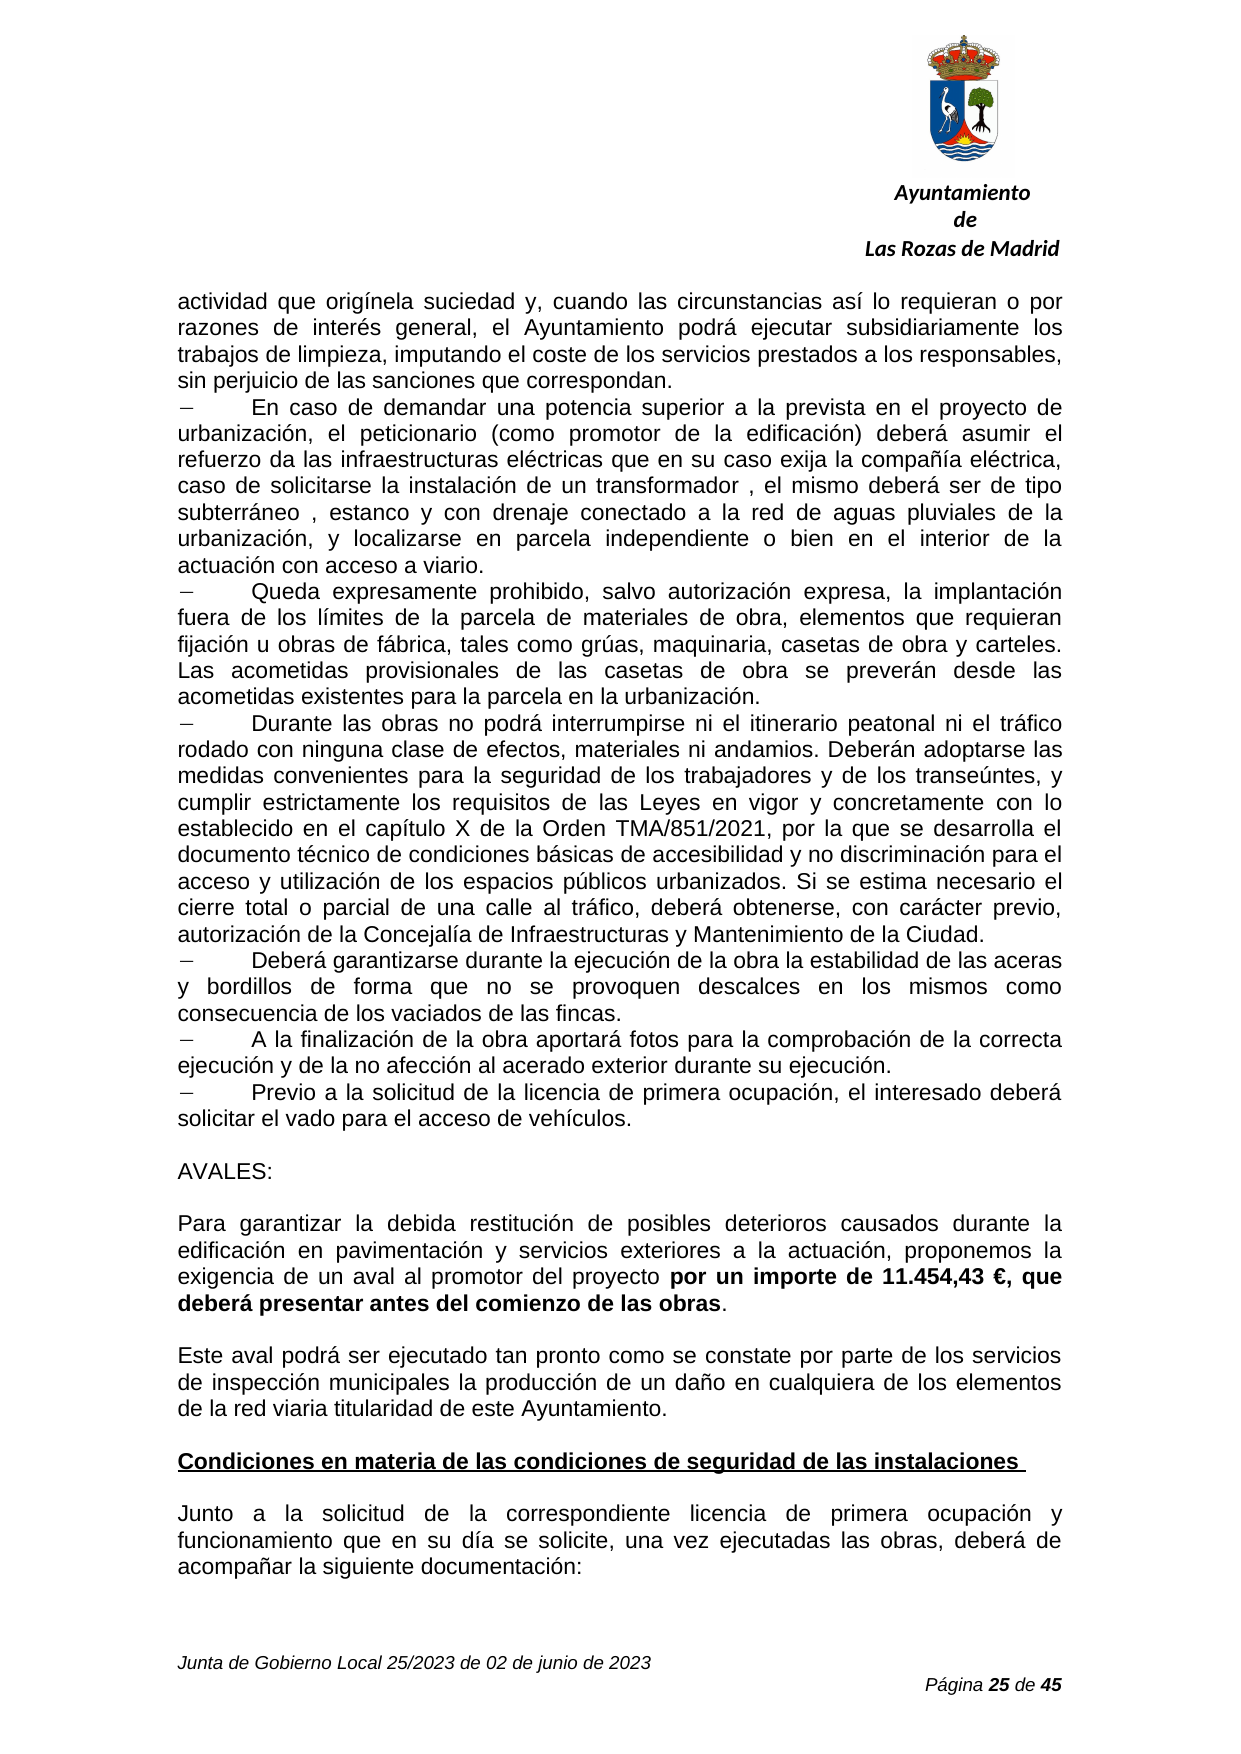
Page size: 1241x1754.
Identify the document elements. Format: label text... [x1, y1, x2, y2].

list En caso de demandar una potencia superior a la prevista en el proyecto de urbanización, el peticionario (como promotor de la edificación) deberá asumir el refuerzo da las infraestructuras eléctricas que en su caso exija la compañía eléctrica, caso de solicitarse la instalación de un transformador , el mismo deberá ser de tipo subterráneo , estanco y con drenaje conectado a la red de aguas pluviales de la urbanización, y localizarse en parcela independiente o bien en el interior de la actuación con acceso a viario. [177, 393, 1063, 578]
list Queda expresamente prohibido, salvo autorización expresa, la implantación fuera de los límites de la parcela de materiales de obra, elementos que requieran fijación u obras de fábrica, tales como grúas, maquinaria, casetas de obra y carteles. Las acometidas provisionales de las casetas de obra se preverán desde las acometidas existentes para la parcela en la urbanización. [177, 578, 1063, 710]
text Condiciones en materia de las condiciones de seguridad de las instalaciones [177, 1448, 1063, 1474]
text Junto a la solicitud de la correspondiente licencia de primera ocupación y funcionamiento que en su día se solicite, una vez ejecutadas las obras, deberá de acompañar la siguiente documentación: [177, 1500, 1063, 1579]
list Durante las obras no podrá interrumpirse ni el itinerario peatonal ni el tráfico rodado con ninguna clase de efectos, materiales ni andamios. Deberán adoptarse las medidas convenientes para la seguridad de los trabajadores y de los transeúntes, y cumplir estrictamente los requisitos de las Leyes en vigor y concretamente con lo establecido en el capítulo X de la Orden TMA/851/2021, por la que se desarrolla el documento técnico de condiciones básicas de accesibilidad y no discriminación para el acceso y utilización de los espacios públicos urbanizados. Si se estima necesario el cierre total o parcial de una calle al tráfico, deberá obtenerse, con carácter previo, autorización de la Concejalía de Infraestructuras y Mantenimiento de la Ciudad. [177, 710, 1063, 947]
list Deberá garantizarse durante la ejecución de la obra la estabilidad de las aceras y bordillos de forma que no se provoquen descalces en los mismos como consecuencia de los vaciados de las fincas. [177, 947, 1063, 1026]
list Previo a la solicitud de la licencia de primera ocupación, el interesado deberá solicitar el vado para el acceso de vehículos. [177, 1079, 1063, 1131]
text Este aval podrá ser ejecutado tan pronto como se constate por parte de los servicios de inspección municipales la producción de un daño en cualquiera de los elementos de la red viaria titularidad de este Ayuntamiento. [177, 1342, 1063, 1421]
text AVALES: [177, 1158, 1063, 1184]
text Para garantizar la debida restitución de posibles deterioros causados durante la edificación en pavimentación y servicios exteriores a la actuación, proponemos la exigencia de un aval al promotor del proyecto por un importe de 11.454,43 €, que deberá presentar antes del comienzo de las obras. [177, 1210, 1063, 1316]
list actividad que origínela suciedad y, cuando las circunstancias así lo requieran o por razones de interés general, el Ayuntamiento podrá ejecutar subsidiariamente los trabajos de limpieza, imputando el coste de los servicios prestados a los responsables, sin perjuicio de las sanciones que correspondan. [177, 288, 1063, 393]
list A la finalización de la obra aportará fotos para la comprobación de la correcta ejecución y de la no afección al acerado exterior durante su ejecución. [177, 1026, 1063, 1079]
